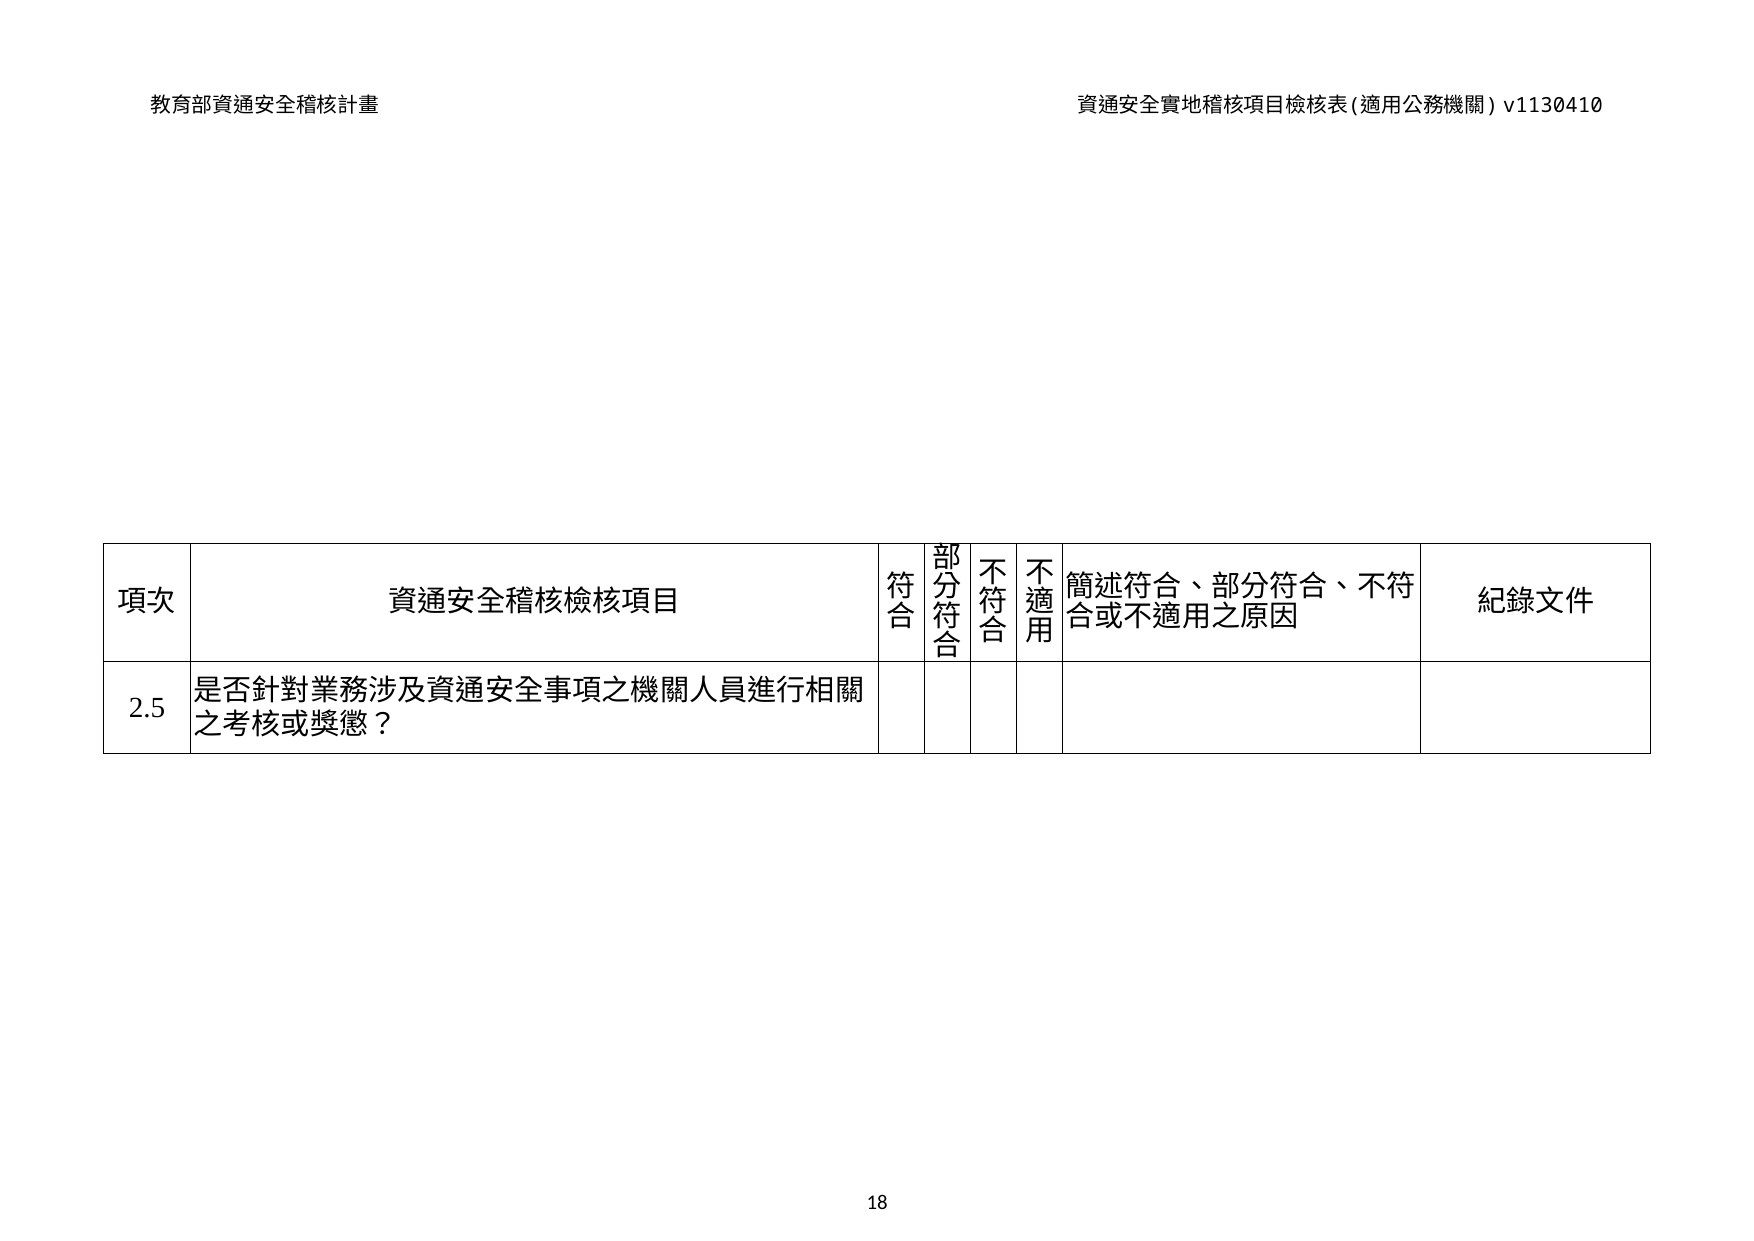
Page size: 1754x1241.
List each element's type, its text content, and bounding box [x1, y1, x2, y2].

table_cell [925, 662, 970, 753]
table_header 不符合 [971, 544, 1016, 661]
table_header 紀錄文件 [1421, 544, 1650, 661]
table_cell [1421, 662, 1650, 753]
table_cell 是否針對業務涉及資通安全事項之機關人員進行相關之考核或獎懲？ [191, 662, 878, 753]
table_cell [971, 662, 1016, 753]
table_header 不適用 [1017, 544, 1062, 661]
table_header 部分符合 [925, 544, 970, 661]
table_header 簡述符合、部分符合、不符合或不適用之原因 [1063, 544, 1420, 661]
table_header 資通安全稽核檢核項目 [191, 544, 878, 661]
table_cell 2.5 [104, 662, 190, 753]
table_cell [1063, 662, 1420, 753]
table_header 符合 [879, 544, 924, 661]
table_header 項次 [104, 544, 190, 661]
table_cell [1017, 662, 1062, 753]
table_cell [879, 662, 924, 753]
